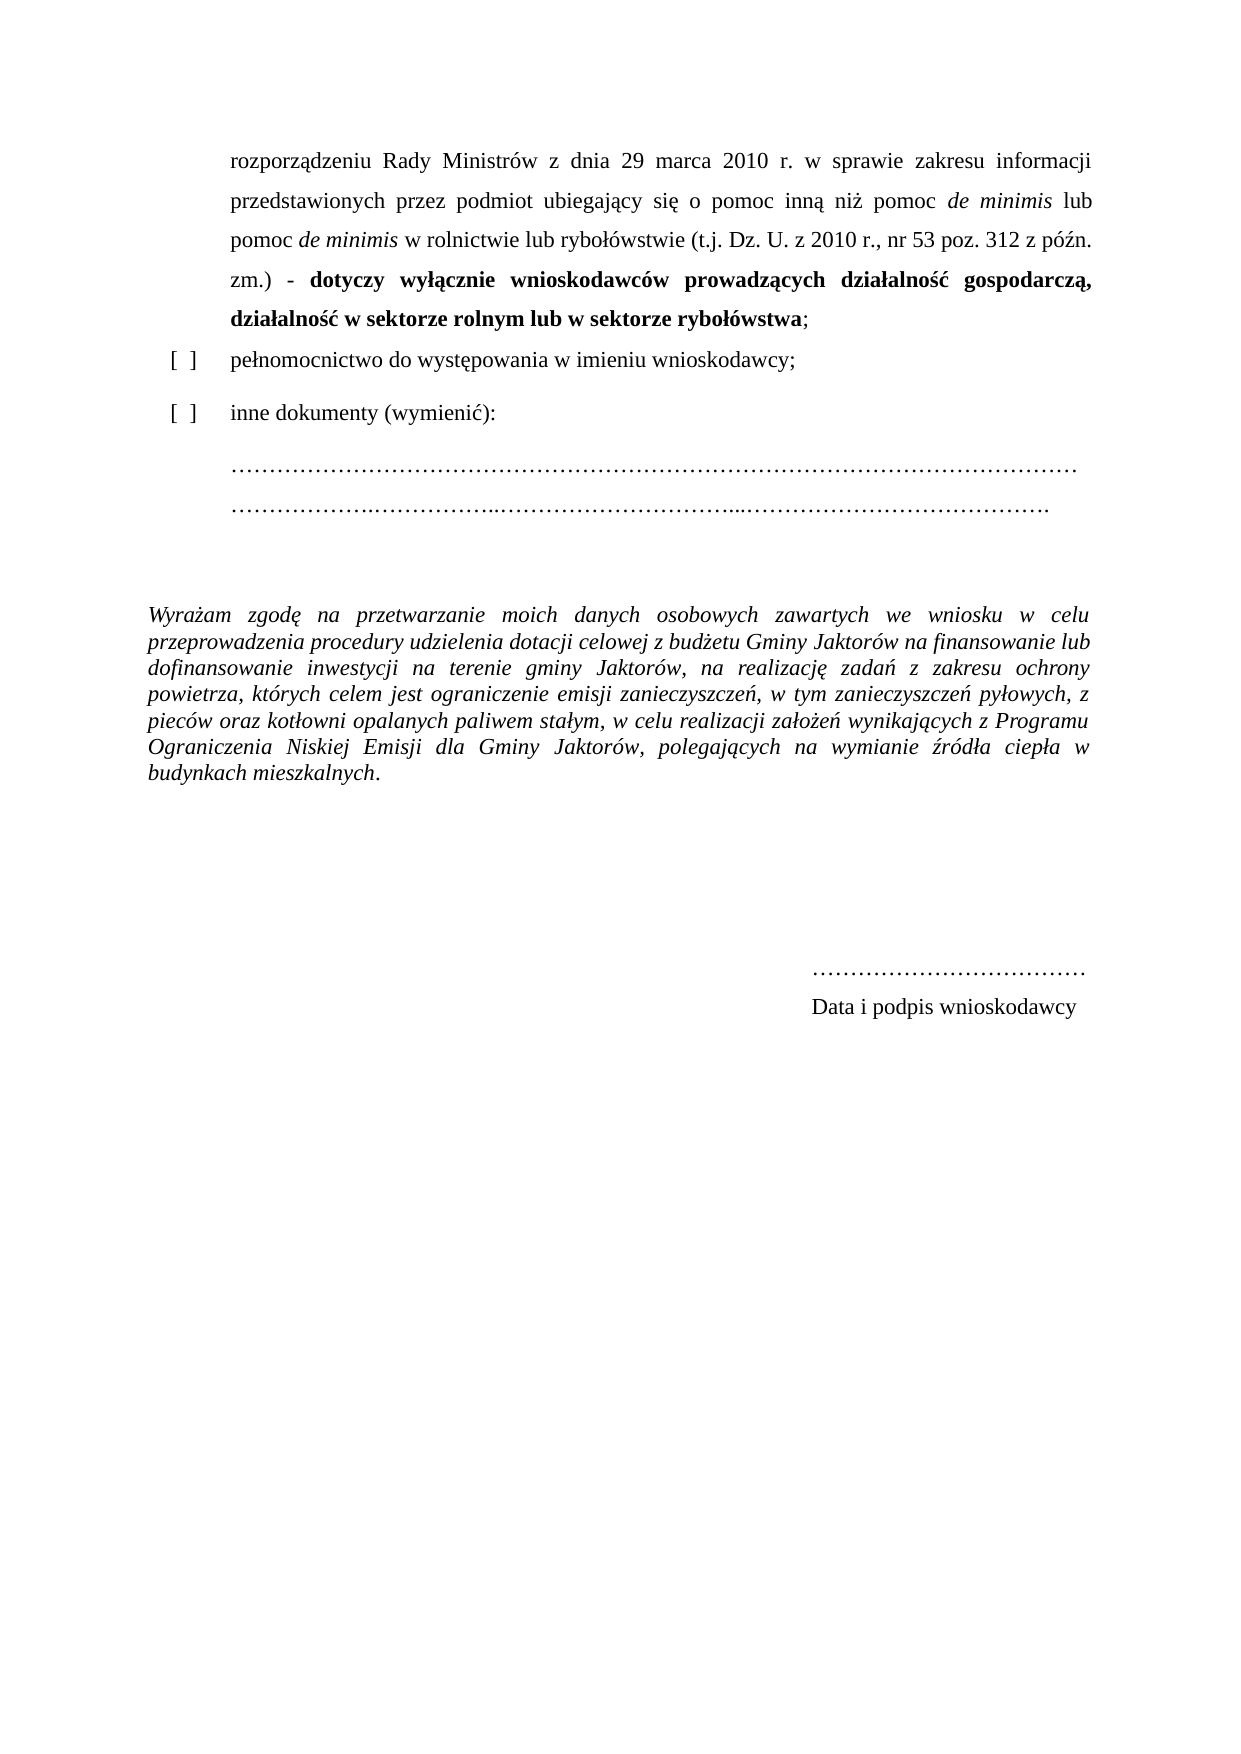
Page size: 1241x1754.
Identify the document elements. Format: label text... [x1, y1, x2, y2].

table_cell pełnomocnictwo do występowania w imieniu wnioskodawcy; [219, 346, 1104, 399]
table_cell [ ] [159, 346, 219, 399]
table_cell [ ] [159, 399, 219, 544]
text Data i podpis wnioskodawcy [811, 993, 1093, 1019]
text Wyrażam zgodę na przetwarzanie moich danych osobowych zawartych we wniosku w celu przeprowadzenia procedury udzielenia dotacji celowej z budżetu Gminy Jaktorów na finansowanie lub dofinansowanie inwestycji na terenie gminy Jaktorów, na realizację zadań z zakresu ochrony powietrza, których celem jest ograniczenie emisji zanieczyszczeń, w tym zanieczyszczeń pyłowych, z pieców oraz kotłowni opalanych paliwem stałym, w celu realizacji założeń wynikających z Programu Ograniczenia Niskiej Emisji dla Gminy Jaktorów, polegających na wymianie źródła ciepła w budynkach mieszkalnych. [148, 601, 1093, 786]
text ……………………………… [811, 954, 1093, 980]
table_cell rozporządzeniu Rady Ministrów z dnia 29 marca 2010 r. w sprawie zakresu informacji przedstawionych przez podmiot ubiegający się o pomoc inną niż pomoc de minimis lub pomoc de minimis w rolnictwie lub rybołówstwie (t.j. Dz. U. z 2010 r., nr 53 poz. 312 z późn. zm.) - dotyczy wyłącznie wnioskodawców prowadzących działalność gospodarczą, działalność w sektorze rolnym lub w sektorze rybołówstwa; [219, 148, 1104, 346]
table_cell inne dokumenty (wymienić): ………………………………………………………………………………………………………………….……………..…………………………...…………………………………. [219, 399, 1104, 544]
table_cell [159, 148, 219, 346]
